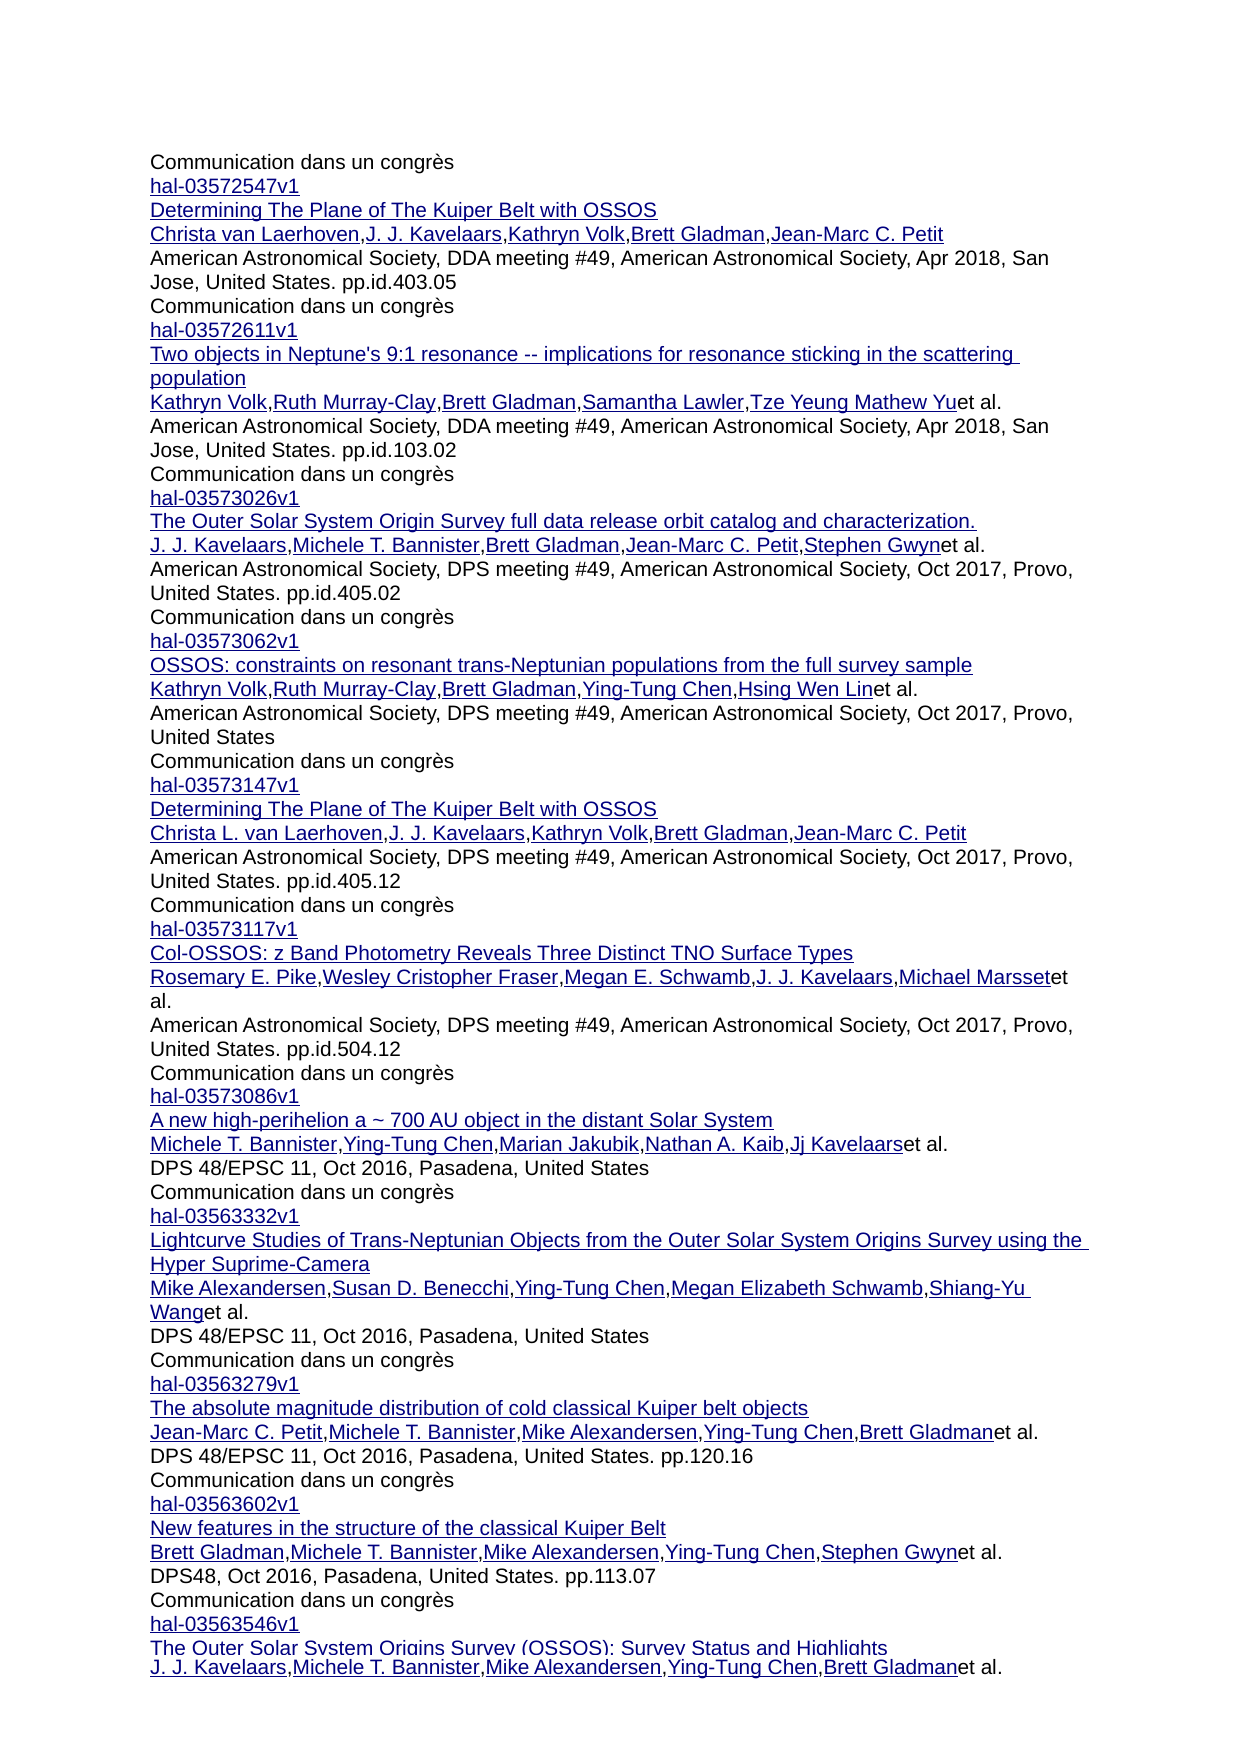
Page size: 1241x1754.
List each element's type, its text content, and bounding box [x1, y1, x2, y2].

table_cell Communication dans un congrès hal-03572547v1 [150, 150, 1090, 198]
table_cell Determining The Plane of The Kuiper Belt with OSSOS Christa L. van Laerhoven,J. J. Kavelaars,Kathryn Volk,Brett Gladman,Jean-Marc C. Petit American Astronomical Society, DPS meeting #49, American Astronomical Society, Oct 2017, Provo, United States. pp.id.405.12 Communication dans un congrès hal-03573117v1 [150, 797, 1090, 941]
table_cell OSSOS: constraints on resonant trans-Neptunian populations from the full survey sample Kathryn Volk,Ruth Murray-Clay,Brett Gladman,Ying-Tung Chen,Hsing Wen Linet al. American Astronomical Society, DPS meeting #49, American Astronomical Society, Oct 2017, Provo, United States Communication dans un congrès hal-03573147v1 [150, 653, 1090, 797]
table_cell Determining The Plane of The Kuiper Belt with OSSOS Christa van Laerhoven,J. J. Kavelaars,Kathryn Volk,Brett Gladman,Jean-Marc C. Petit American Astronomical Society, DDA meeting #49, American Astronomical Society, Apr 2018, San Jose, United States. pp.id.403.05 Communication dans un congrès hal-03572611v1 [150, 198, 1090, 342]
table_cell The absolute magnitude distribution of cold classical Kuiper belt objects Jean-Marc C. Petit,Michele T. Bannister,Mike Alexandersen,Ying-Tung Chen,Brett Gladmanet al. DPS 48/EPSC 11, Oct 2016, Pasadena, United States. pp.120.16 Communication dans un congrès hal-03563602v1 [150, 1396, 1090, 1516]
table_cell The Outer Solar System Origins Survey (OSSOS): Survey Status and Highlights J. J. Kavelaars,Michele T. Bannister,Mike Alexandersen,Ying-Tung Chen,Brett Gladmanet al. [150, 1635, 1090, 1679]
table_cell A new high-perihelion a ~ 700 AU object in the distant Solar System Michele T. Bannister,Ying-Tung Chen,Marian Jakubik,Nathan A. Kaib,Jj Kavelaarset al. DPS 48/EPSC 11, Oct 2016, Pasadena, United States Communication dans un congrès hal-03563332v1 [150, 1108, 1090, 1228]
table_cell The Outer Solar System Origin Survey full data release orbit catalog and characterization. J. J. Kavelaars,Michele T. Bannister,Brett Gladman,Jean-Marc C. Petit,Stephen Gwynet al. American Astronomical Society, DPS meeting #49, American Astronomical Society, Oct 2017, Provo, United States. pp.id.405.02 Communication dans un congrès hal-03573062v1 [150, 509, 1090, 653]
table_cell New features in the structure of the classical Kuiper Belt Brett Gladman,Michele T. Bannister,Mike Alexandersen,Ying-Tung Chen,Stephen Gwynet al. DPS48, Oct 2016, Pasadena, United States. pp.113.07 Communication dans un congrès hal-03563546v1 [150, 1516, 1090, 1635]
table_cell Lightcurve Studies of Trans-Neptunian Objects from the Outer Solar System Origins Survey using the Hyper Suprime-Camera Mike Alexandersen,Susan D. Benecchi,Ying-Tung Chen,Megan Elizabeth Schwamb,Shiang-Yu Wanget al. DPS 48/EPSC 11, Oct 2016, Pasadena, United States Communication dans un congrès hal-03563279v1 [150, 1228, 1090, 1396]
table_cell Col-OSSOS: z Band Photometry Reveals Three Distinct TNO Surface Types Rosemary E. Pike,Wesley Cristopher Fraser,Megan E. Schwamb,J. J. Kavelaars,Michael Marssetet al. American Astronomical Society, DPS meeting #49, American Astronomical Society, Oct 2017, Provo, United States. pp.id.504.12 Communication dans un congrès hal-03573086v1 [150, 941, 1090, 1108]
table_cell Two objects in Neptune's 9:1 resonance -- implications for resonance sticking in the scattering population Kathryn Volk,Ruth Murray-Clay,Brett Gladman,Samantha Lawler,Tze Yeung Mathew Yuet al. American Astronomical Society, DDA meeting #49, American Astronomical Society, Apr 2018, San Jose, United States. pp.id.103.02 Communication dans un congrès hal-03573026v1 [150, 342, 1090, 509]
